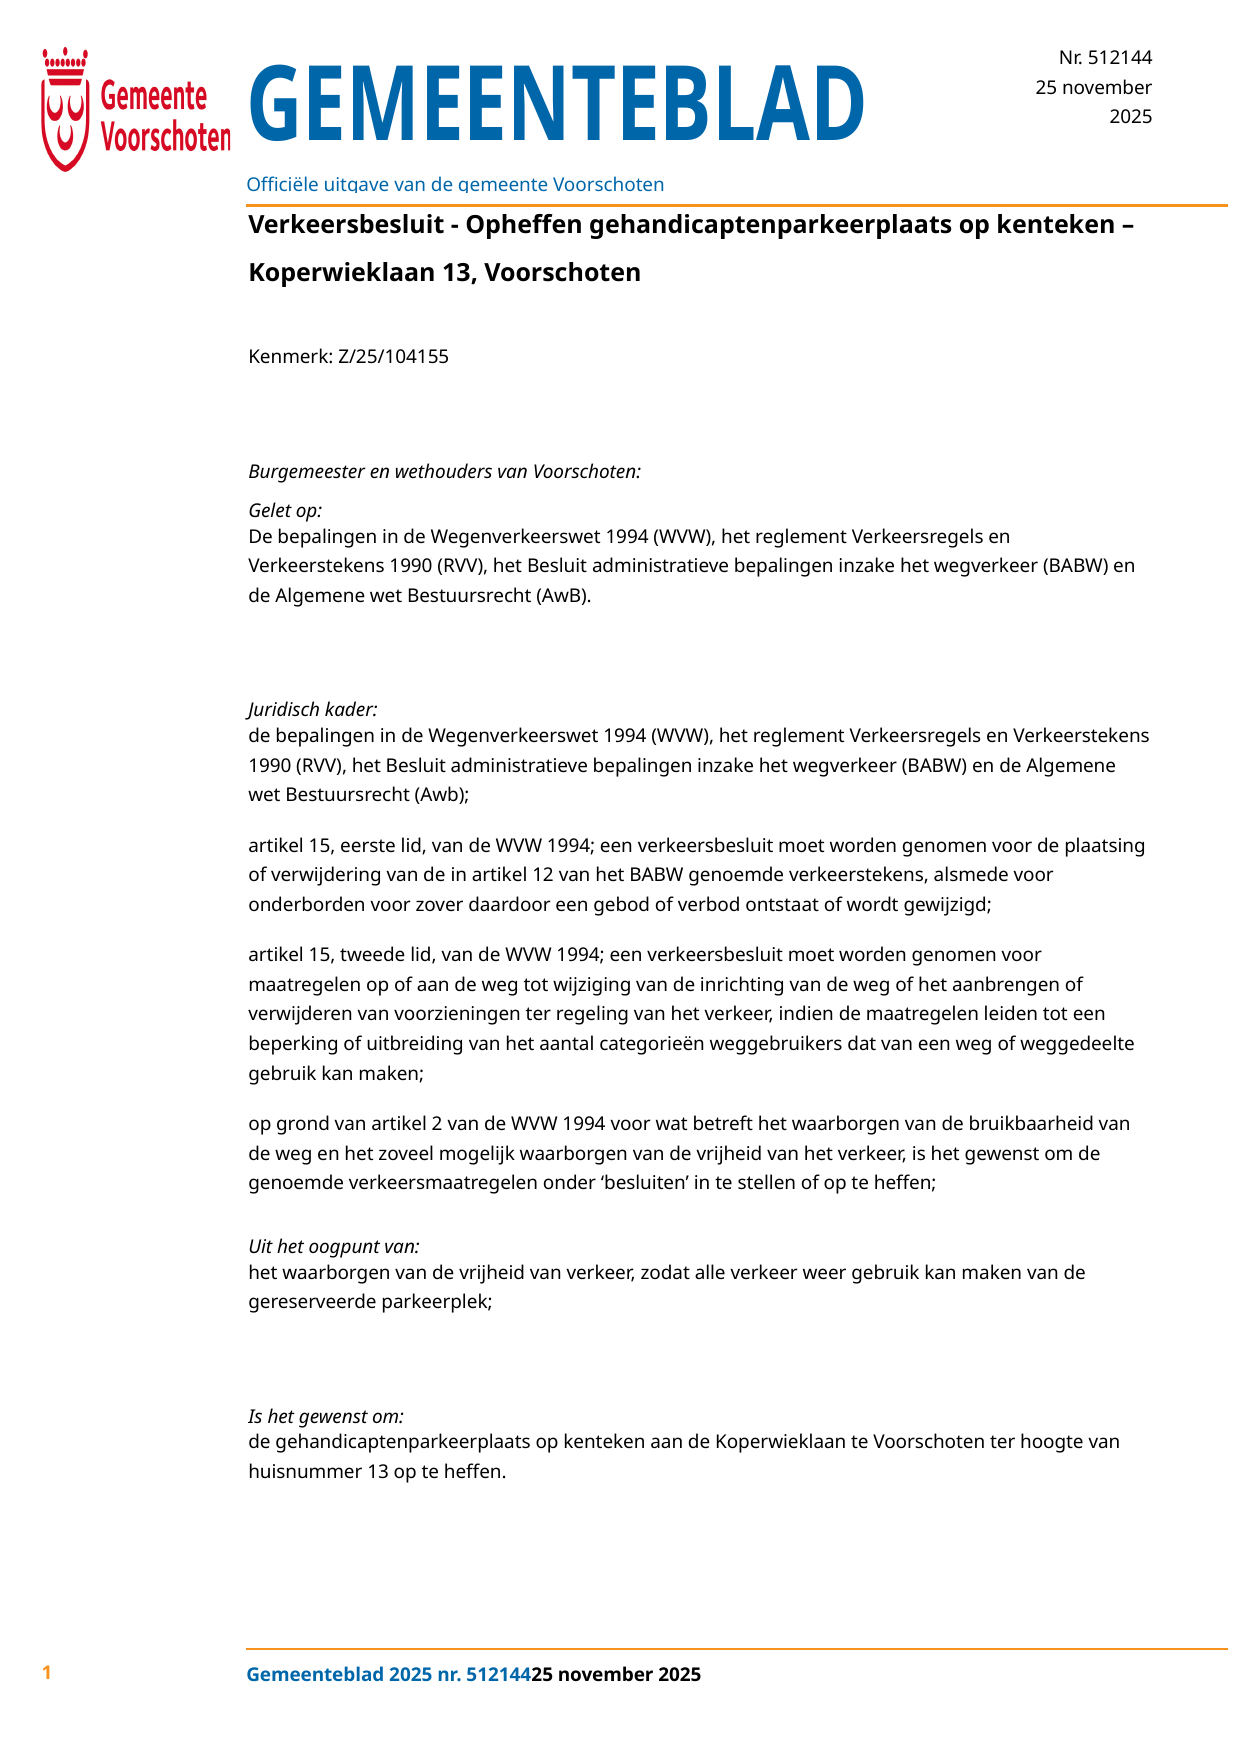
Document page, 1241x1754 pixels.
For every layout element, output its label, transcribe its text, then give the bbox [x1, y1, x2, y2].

text Verkeersbesluit - Opheffen gehandicaptenparkeerplaats op kenteken – Koperwieklaan 13, Voorschoten [248, 207, 1152, 288]
text het waarborgen van de vrijheid van verkeer, zodat alle verkeer weer gebruik kan maken van de gereserveerde parkeerplek; [248, 1259, 1152, 1314]
text De bepalingen in de Wegenverkeerswet 1994 (WVW), het reglement Verkeersregels en Verkeerstekens 1990 (RVV), het Besluit administratieve bepalingen inzake het wegverkeer (BABW) en de Algemene wet Bestuursrecht (AwB). [248, 523, 1152, 608]
text op grond van artikel 2 van de WVW 1994 voor wat betreft het waarborgen van de bruikbaarheid van de weg en het zoveel mogelijk waarborgen van de vrijheid van het verkeer, is het gewenst om de genoemde verkeersmaatregelen onder ‘besluiten’ in te stellen of op te heffen; [248, 1110, 1152, 1195]
text de bepalingen in de Wegenverkeerswet 1994 (WVW), het reglement Verkeersregels en Verkeerstekens 1990 (RVV), het Besluit administratieve bepalingen inzake het wegverkeer (BABW) en de Algemene wet Bestuursrecht (Awb); [248, 722, 1152, 807]
picture [41, 47, 231, 172]
text artikel 15, eerste lid, van de WVW 1994; een verkeersbesluit moet worden genomen voor de plaatsing of verwijdering van de in artikel 12 van het BABW genoemde verkeerstekens, alsmede voor onderborden voor zover daardoor een gebod of verbod ontstaat of wordt gewijzigd; [248, 832, 1152, 917]
text Gelet op: [248, 497, 1152, 523]
text artikel 15, tweede lid, van de WVW 1994; een verkeersbesluit moet worden genomen voor maatregelen op of aan de weg tot wijziging van de inrichting van de weg of het aanbrengen of verwijderen van voorzieningen ter regeling van het verkeer, indien de maatregelen leiden tot een beperking of uitbreiding van het aantal categorieën weggebruikers dat van een weg of weggedeelte gebruik kan maken; [248, 941, 1152, 1086]
text Burgemeester en wethouders van Voorschoten: [248, 458, 1152, 484]
text Uit het oogpunt van: [248, 1233, 1152, 1259]
text Is het gewenst om: [248, 1403, 1152, 1429]
text Juridisch kader: [248, 697, 1152, 722]
text de gehandicaptenparkeerplaats op kenteken aan de Koperwieklaan te Voorschoten ter hoogte van huisnummer 13 op te heffen. [248, 1429, 1152, 1484]
text Kenmerk: Z/25/104155 [248, 344, 1152, 369]
